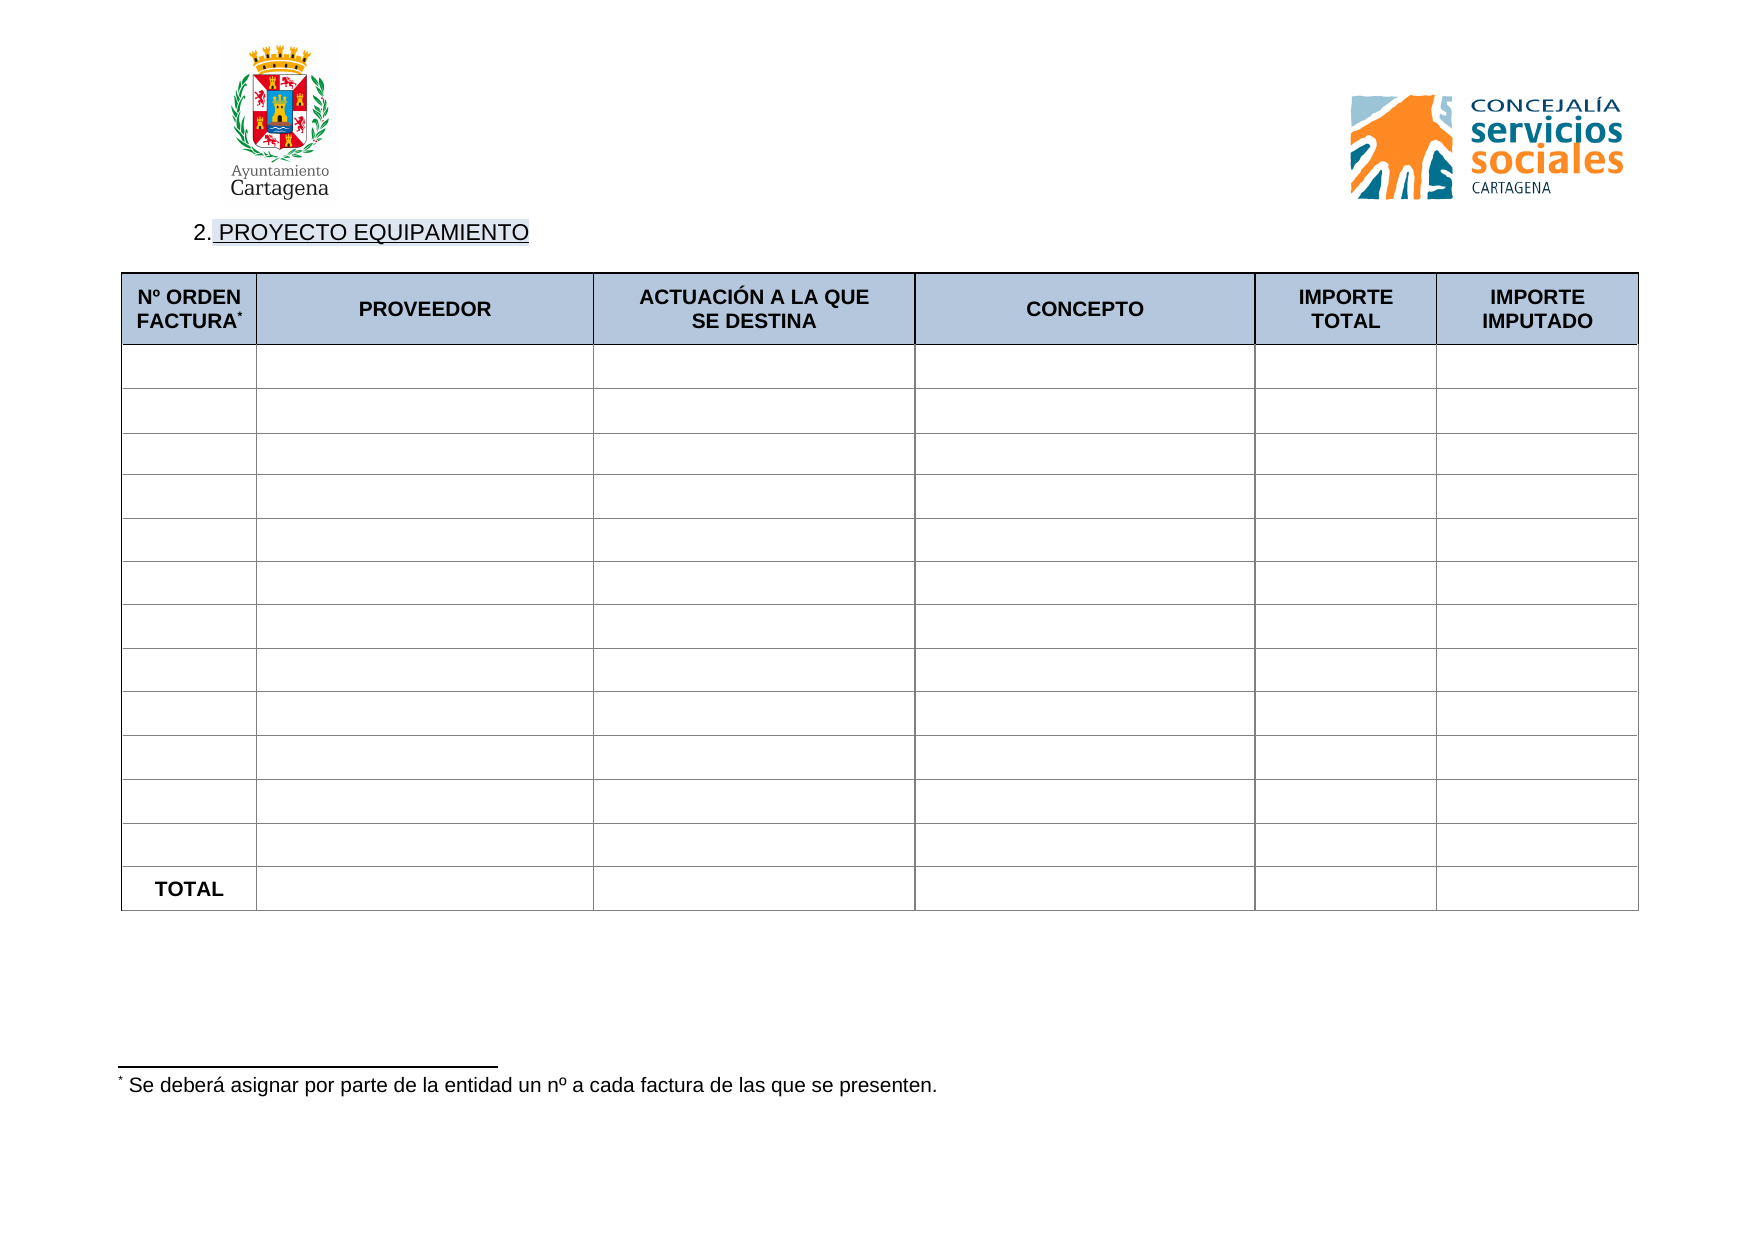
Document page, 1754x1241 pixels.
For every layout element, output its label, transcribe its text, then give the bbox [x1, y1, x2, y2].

table_cell [594, 475, 914, 517]
table_cell [594, 519, 914, 561]
table_cell [122, 434, 256, 474]
list 2. PROYECTO EQUIPAMIENTO [156, 219, 1636, 246]
table_cell [1256, 736, 1436, 779]
table_header IMPORTE TOTAL [1256, 274, 1436, 344]
picture [1350, 94, 1632, 200]
table_cell [1437, 388, 1638, 433]
table_cell [122, 692, 256, 735]
table_cell [1256, 519, 1436, 561]
table_cell [916, 562, 1254, 604]
table_cell [1256, 692, 1436, 735]
table_cell [1256, 649, 1436, 691]
table_cell [122, 824, 256, 866]
table_cell [1256, 562, 1436, 604]
table_cell [916, 824, 1254, 866]
table_cell [257, 389, 593, 433]
table_cell [594, 692, 914, 735]
picture [221, 39, 339, 206]
table_cell [1437, 561, 1638, 604]
table_cell [916, 389, 1254, 433]
table_cell [1437, 344, 1638, 388]
table_cell [1256, 434, 1436, 474]
table_cell [916, 780, 1254, 822]
table_cell [1437, 474, 1638, 517]
table_cell [257, 736, 593, 779]
table_cell [122, 605, 256, 648]
table_header PROVEEDOR [257, 274, 593, 344]
table_cell [594, 605, 914, 648]
table_cell [1256, 345, 1436, 388]
table_cell [122, 519, 256, 561]
table_cell [257, 867, 593, 910]
table_cell [1437, 735, 1638, 779]
table_cell [257, 649, 593, 691]
table_cell TOTAL [122, 867, 256, 910]
table_header Nº ORDEN FACTURA [122, 274, 256, 344]
table_cell [257, 434, 593, 474]
table_header IMPORTE IMPUTADO [1437, 274, 1638, 344]
table_cell [594, 780, 914, 822]
table_cell [1437, 433, 1638, 474]
table_cell [122, 736, 256, 779]
table_cell [916, 867, 1254, 910]
table_cell [1437, 691, 1638, 735]
table_cell [594, 389, 914, 433]
table_cell [1437, 823, 1638, 866]
table_cell [257, 475, 593, 517]
table_cell [257, 562, 593, 604]
table_cell [257, 519, 593, 561]
table_header CONCEPTO [916, 274, 1254, 344]
table_cell [257, 605, 593, 648]
table_cell [257, 692, 593, 735]
table_cell [122, 780, 256, 822]
table_cell [1437, 648, 1638, 691]
table_cell [1256, 605, 1436, 648]
table_cell [916, 519, 1254, 561]
table_cell [257, 824, 593, 866]
table_cell [122, 649, 256, 691]
table_cell [1437, 518, 1638, 561]
table_cell [916, 605, 1254, 648]
table_cell [916, 649, 1254, 691]
table_cell [257, 780, 593, 822]
table_cell [916, 345, 1254, 388]
table_cell [122, 475, 256, 517]
table_cell [594, 824, 914, 866]
table_cell [594, 736, 914, 779]
table_cell [1437, 604, 1638, 648]
table_cell [1256, 389, 1436, 433]
table_cell [1437, 866, 1638, 910]
table_cell [594, 867, 914, 910]
table_cell [916, 475, 1254, 517]
table_cell [122, 345, 256, 388]
table_cell [916, 692, 1254, 735]
table_cell [594, 345, 914, 388]
table_cell [1256, 824, 1436, 866]
table_cell [594, 649, 914, 691]
table_cell [1256, 780, 1436, 822]
table_cell [594, 434, 914, 474]
table_cell [916, 434, 1254, 474]
table_header ACTUACIÓN A LA QUE SE DESTINA [594, 274, 914, 344]
table_cell [257, 345, 593, 388]
table_cell [1256, 475, 1436, 517]
table_cell [1437, 779, 1638, 822]
table_cell [1256, 867, 1436, 910]
table_cell [916, 736, 1254, 779]
table_cell [122, 389, 256, 433]
table_cell [122, 562, 256, 604]
table_cell [594, 562, 914, 604]
